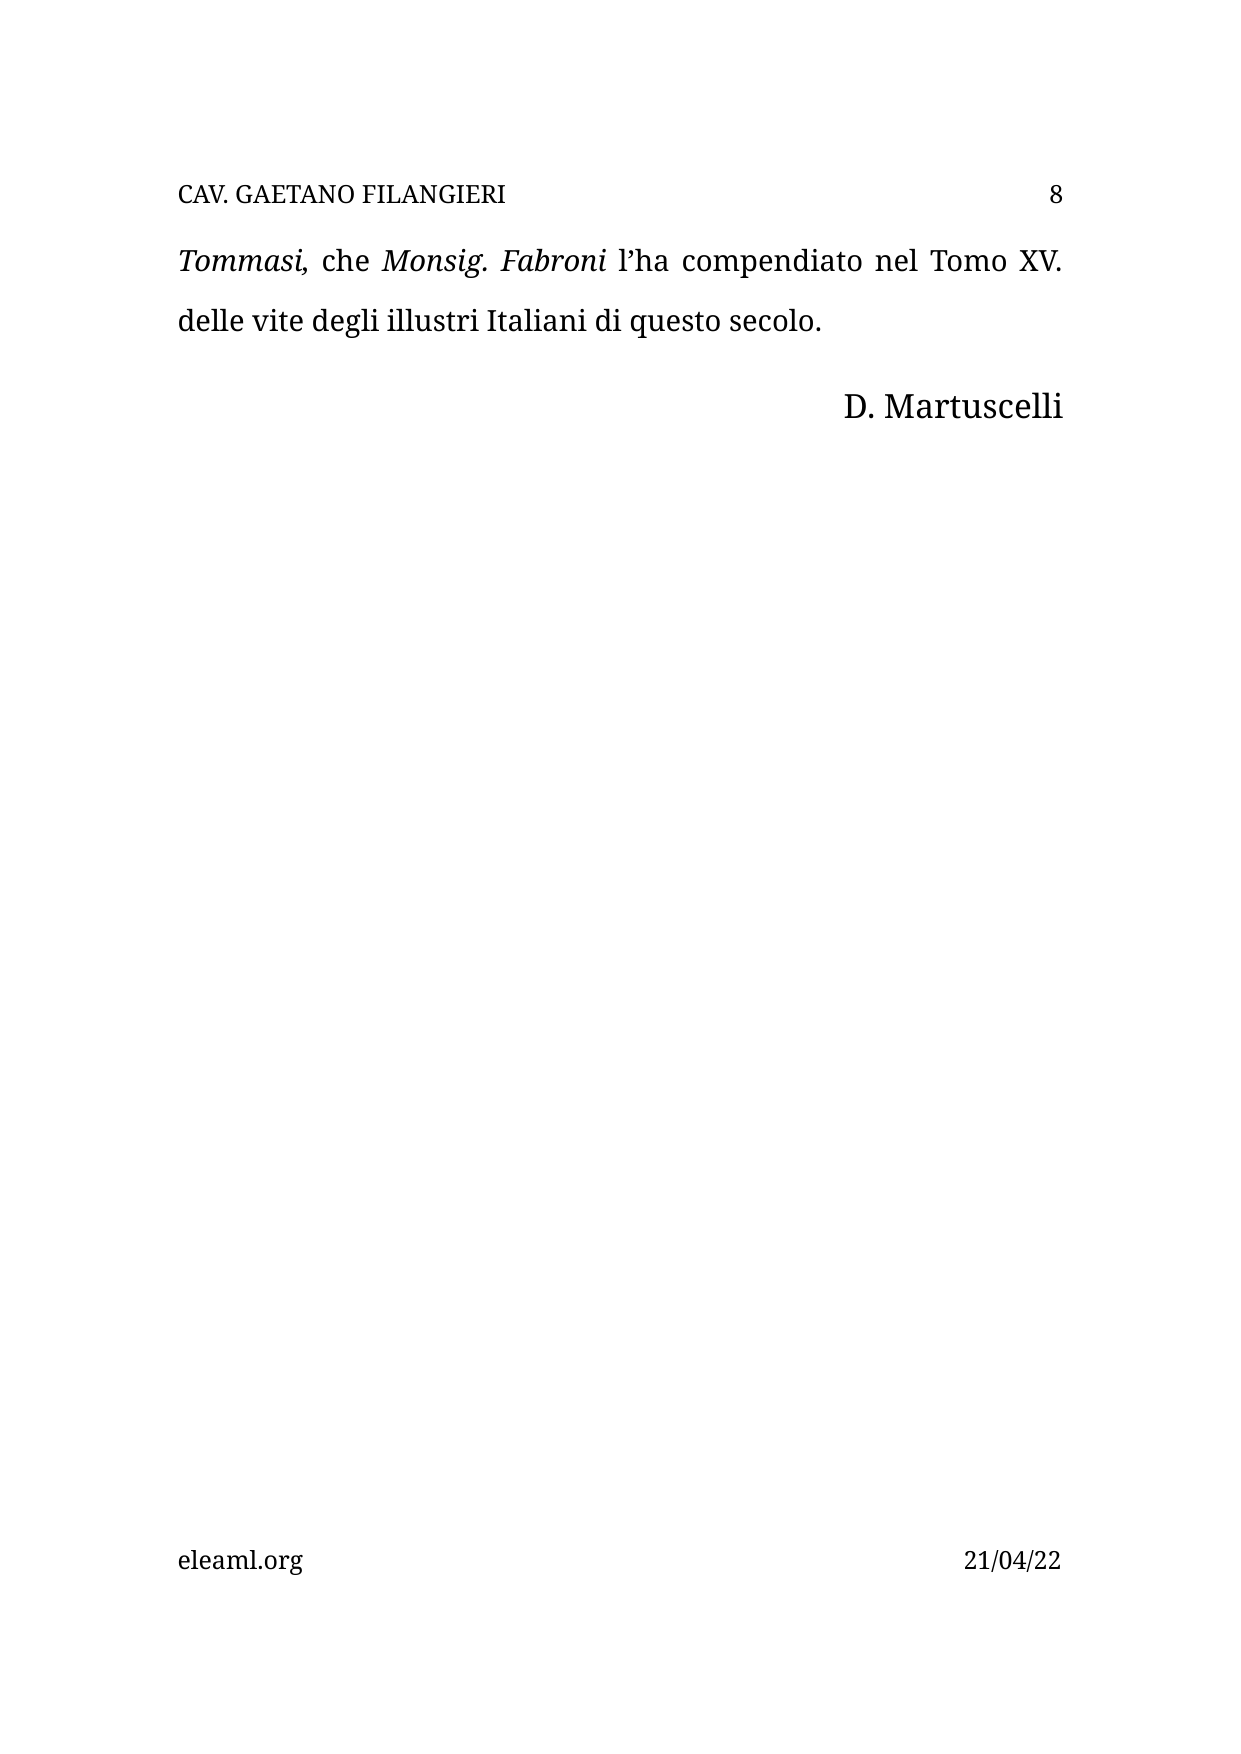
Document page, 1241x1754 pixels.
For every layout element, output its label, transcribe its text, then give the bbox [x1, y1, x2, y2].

text D. Martuscelli [177, 383, 1063, 429]
text Tommasi, che Monsig. Fabroni l’ha compendiato nel Tomo XV. delle vite degli illustri Italiani di questo secolo. [177, 241, 1063, 340]
